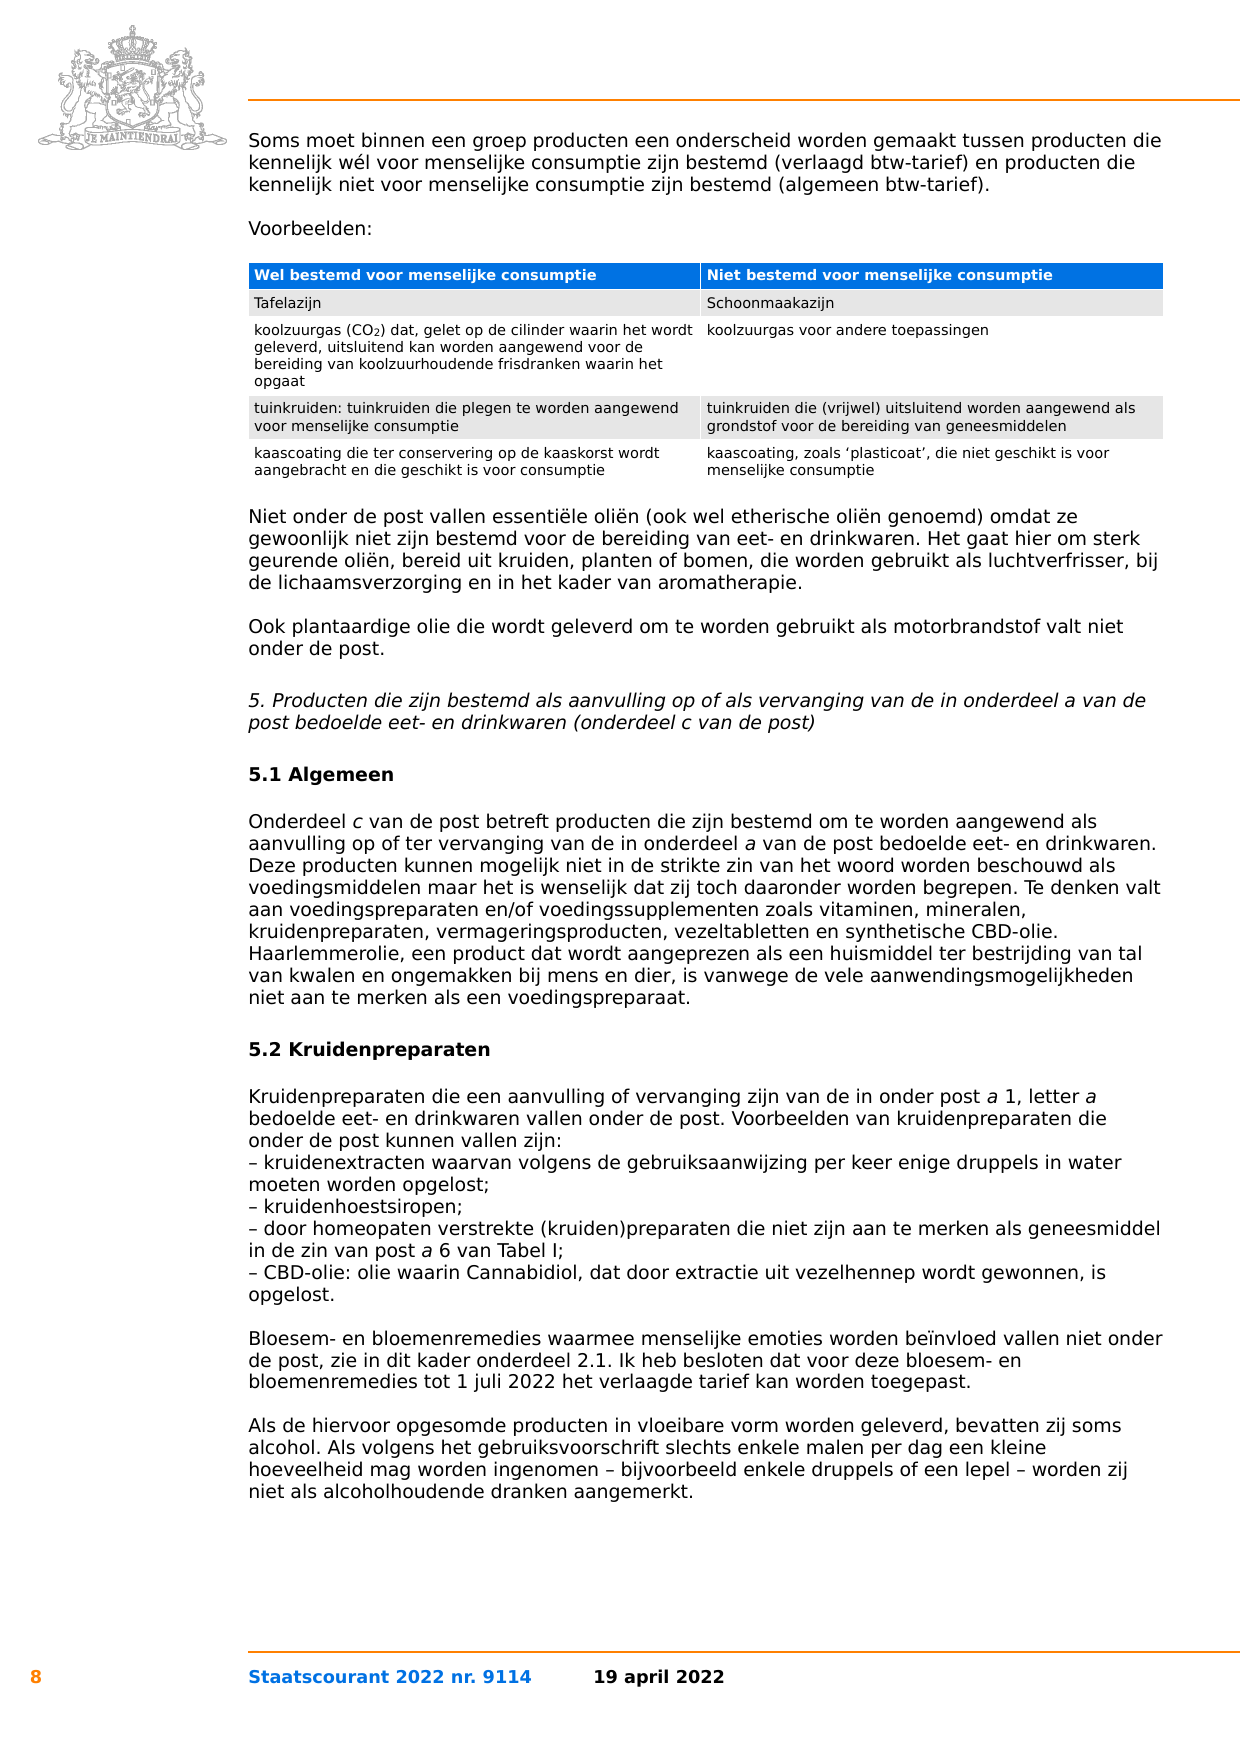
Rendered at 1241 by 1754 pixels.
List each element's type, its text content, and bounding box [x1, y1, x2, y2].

text Ook plantaardige olie die wordt geleverd om te worden gebruikt als motorbrandstof valt niet onder de post. [248, 616, 1163, 660]
text Kruidenpreparaten die een aanvulling of vervanging zijn van de in onder post a 1, letter a bedoelde eet- en drinkwaren vallen onder de post. Voorbeelden van kruidenpreparaten die onder de post kunnen vallen zijn: [248, 1086, 1163, 1152]
text – kruidenextracten waarvan volgens de gebruiksaanwijzing per keer enige druppels in water moeten worden opgelost; [248, 1152, 1163, 1196]
table_header Wel bestemd voor menselijke consumptie [249, 263, 700, 289]
table_cell koolzuurgas (CO2) dat, gelet op de cilinder waarin het wordt geleverd, uitsluitend kan worden aangewend voor de bereiding van koolzuurhoudende frisdranken waarin het opgaat [249, 318, 700, 395]
text Soms moet binnen een groep producten een onderscheid worden gemaakt tussen producten die kennelijk wél voor menselijke consumptie zijn bestemd (verlaagd btw-tarief) en producten die kennelijk niet voor menselijke consumptie zijn bestemd (algemeen btw-tarief). [248, 130, 1163, 196]
table_cell kaascoating, zoals ‘plasticoat’, die niet geschikt is voor menselijke consumptie [701, 440, 1163, 483]
table_cell kaascoating die ter conservering op de kaaskorst wordt aangebracht en die geschikt is voor consumptie [249, 440, 700, 483]
picture [38, 25, 227, 150]
table_header Niet bestemd voor menselijke consumptie [701, 263, 1163, 289]
subtitle 5.2 Kruidenpreparaten [248, 1039, 1163, 1061]
text Voorbeelden: [248, 218, 1163, 240]
table_cell tuinkruiden die (vrijwel) uitsluitend worden aangewend als grondstof voor de bereiding van geneesmiddelen [701, 396, 1163, 439]
table_cell koolzuurgas voor andere toepassingen [701, 318, 1163, 395]
table_cell tuinkruiden: tuinkruiden die plegen te worden aangewend voor menselijke consumptie [249, 396, 700, 439]
text – door homeopaten verstrekte (kruiden)preparaten die niet zijn aan te merken als geneesmiddel in de zin van post a 6 van Tabel I; [248, 1218, 1163, 1262]
table_cell Schoonmaakazijn [701, 290, 1163, 316]
text Als de hiervoor opgesomde producten in vloeibare vorm worden geleverd, bevatten zij soms alcohol. Als volgens het gebruiksvoorschrift slechts enkele malen per dag een kleine hoeveelheid mag worden ingenomen – bijvoorbeeld enkele druppels of een lepel – worden zij niet als alcoholhoudende dranken aangemerkt. [248, 1415, 1163, 1503]
text – CBD-olie: olie waarin Cannabidiol, dat door extractie uit vezelhennep wordt gewonnen, is opgelost. [248, 1262, 1163, 1306]
table_cell Tafelazijn [249, 290, 700, 316]
text Onderdeel c van de post betreft producten die zijn bestemd om te worden aangewend als aanvulling op of ter vervanging van de in onderdeel a van de post bedoelde eet- en drinkwaren. Deze producten kunnen mogelijk niet in de strikte zin van het woord worden beschouwd als voedingsmiddelen maar het is wenselijk dat zij toch daaronder worden begrepen. Te denken valt aan voedingspreparaten en/of voedingssupplementen zoals vitaminen, mineralen, kruidenpreparaten, vermageringsproducten, vezeltabletten en synthetische CBD-olie. Haarlemmerolie, een product dat wordt aangeprezen als een huismiddel ter bestrijding van tal van kwalen en ongemakken bij mens en dier, is vanwege de vele aanwendingsmogelijkheden niet aan te merken als een voedingspreparaat. [248, 811, 1163, 1009]
text Bloesem- en bloemenremedies waarmee menselijke emoties worden beïnvloed vallen niet onder de post, zie in dit kader onderdeel 2.1. Ik heb besloten dat voor deze bloesem- en bloemenremedies tot 1 juli 2022 het verlaagde tarief kan worden toegepast. [248, 1327, 1163, 1393]
subtitle 5.1 Algemeen [248, 764, 1163, 786]
subtitle 5. Producten die zijn bestemd als aanvulling op of als vervanging van de in onderdeel a van de post bedoelde eet- en drinkwaren (onderdeel c van de post) [248, 690, 1163, 734]
text Niet onder de post vallen essentiële oliën (ook wel etherische oliën genoemd) omdat ze gewoonlijk niet zijn bestemd voor de bereiding van eet- en drinkwaren. Het gaat hier om sterk geurende oliën, bereid uit kruiden, planten of bomen, die worden gebruikt als luchtverfrisser, bij de lichaamsverzorging en in het kader van aromatherapie. [248, 506, 1163, 594]
text – kruidenhoestsiropen; [248, 1196, 1163, 1218]
